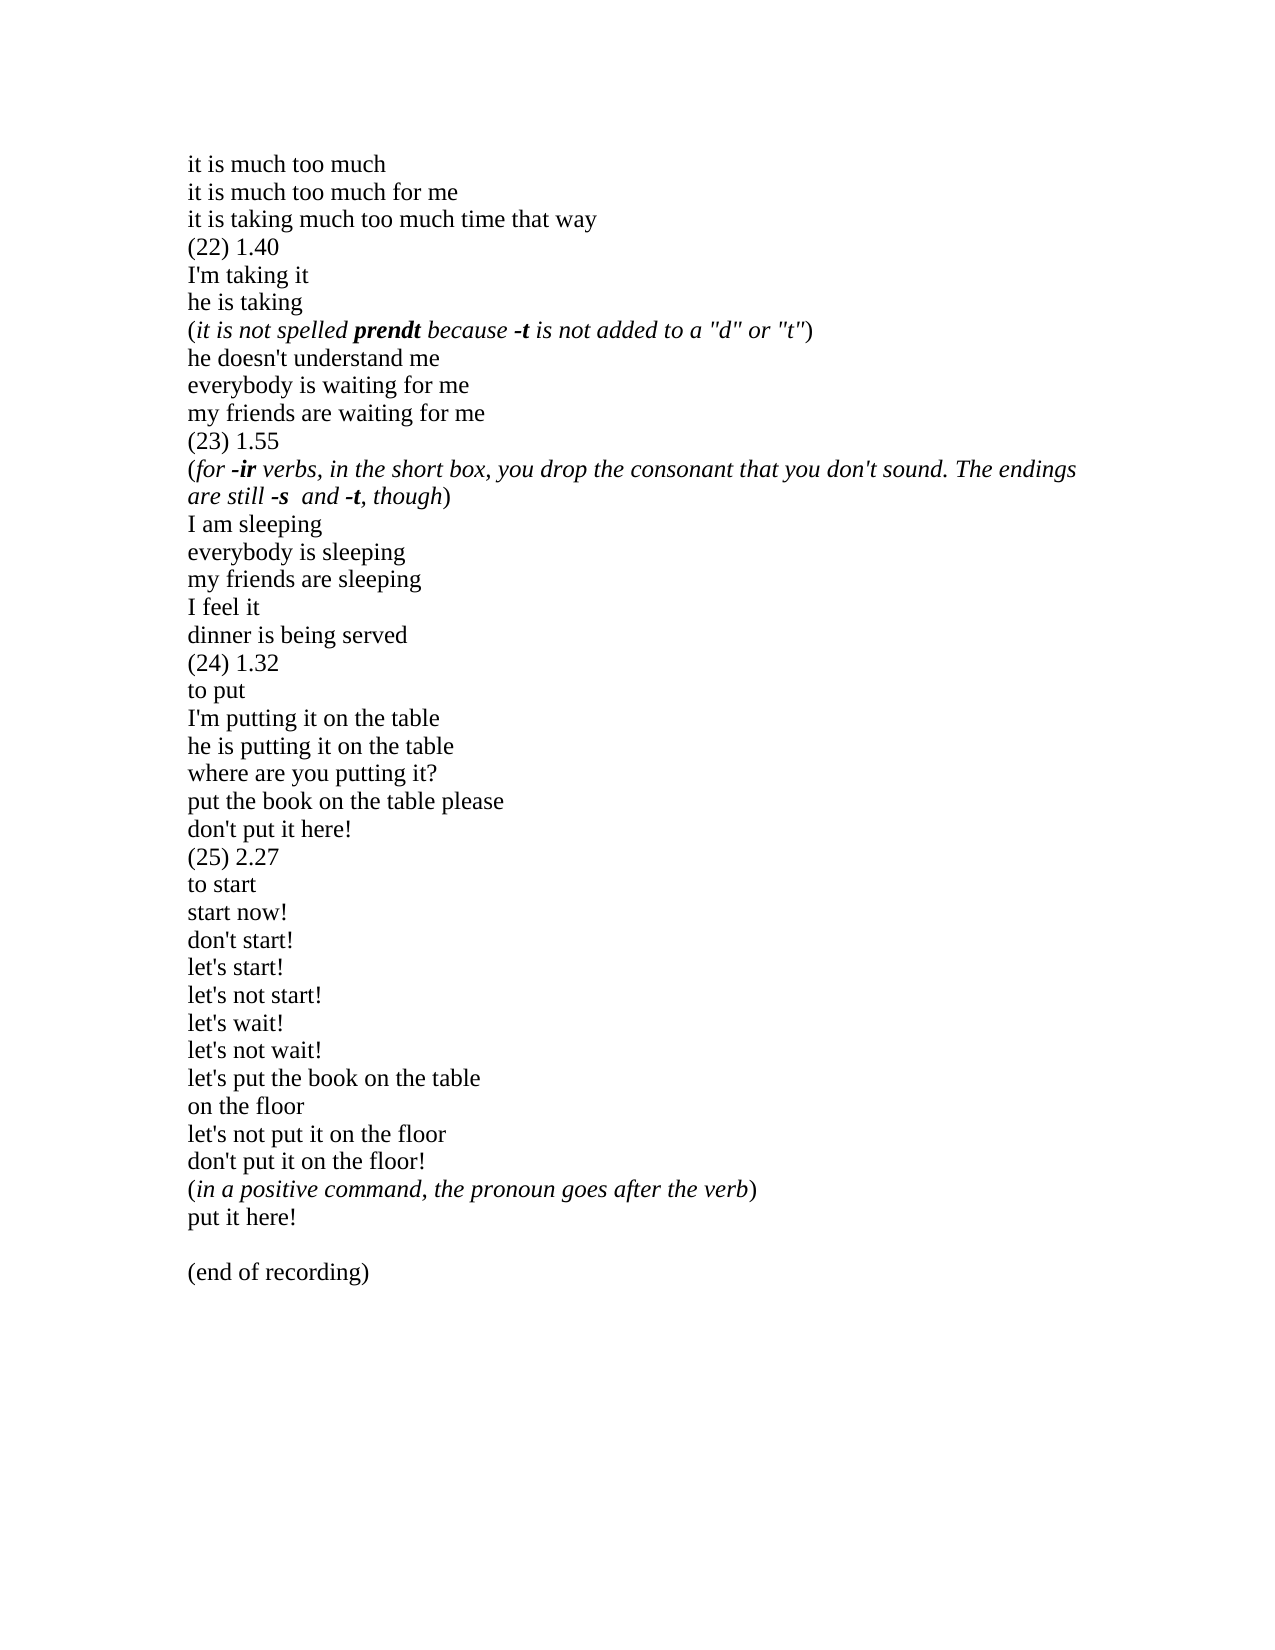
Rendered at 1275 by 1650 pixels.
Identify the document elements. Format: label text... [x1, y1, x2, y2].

text put it here! [187, 1203, 1087, 1231]
text don't put it here! [187, 815, 1087, 843]
text to start [187, 870, 1087, 898]
text my friends are waiting for me [187, 399, 1087, 427]
text I am sleeping [187, 510, 1087, 538]
text I'm putting it on the table [187, 704, 1087, 732]
text it is much too much [187, 150, 1087, 178]
text (it is not spelled prendt because -t is not added to a "d" or "t") [187, 316, 1087, 344]
text (24) 1.32 [187, 649, 1087, 676]
text let's put the book on the table [187, 1064, 1087, 1092]
text (end of recording) [187, 1258, 1087, 1286]
text let's not wait! [187, 1037, 1087, 1064]
text let's wait! [187, 1009, 1087, 1037]
text it is taking much too much time that way [187, 205, 1087, 233]
text he is taking [187, 288, 1087, 316]
text on the floor [187, 1092, 1087, 1120]
text (25) 2.27 [187, 843, 1087, 870]
text (23) 1.55 [187, 427, 1087, 455]
text don't start! [187, 926, 1087, 953]
text (for -ir verbs, in the short box, you drop the consonant that you don't sound. The endings are still -s and -t, though) [187, 455, 1087, 510]
text (in a positive command, the pronoun goes after the verb) [187, 1175, 1087, 1203]
text put the book on the table please [187, 787, 1087, 815]
text everybody is waiting for me [187, 372, 1087, 399]
text to put [187, 676, 1087, 704]
text where are you putting it? [187, 759, 1087, 787]
text let's not start! [187, 981, 1087, 1009]
text don't put it on the floor! [187, 1147, 1087, 1175]
text he doesn't understand me [187, 344, 1087, 372]
text let's start! [187, 953, 1087, 981]
text (22) 1.40 [187, 233, 1087, 261]
text let's not put it on the floor [187, 1120, 1087, 1147]
text I feel it [187, 593, 1087, 621]
text my friends are sleeping [187, 566, 1087, 593]
text it is much too much for me [187, 178, 1087, 205]
text he is putting it on the table [187, 732, 1087, 759]
text start now! [187, 898, 1087, 926]
text dinner is being served [187, 621, 1087, 649]
text I'm taking it [187, 261, 1087, 288]
text everybody is sleeping [187, 538, 1087, 566]
